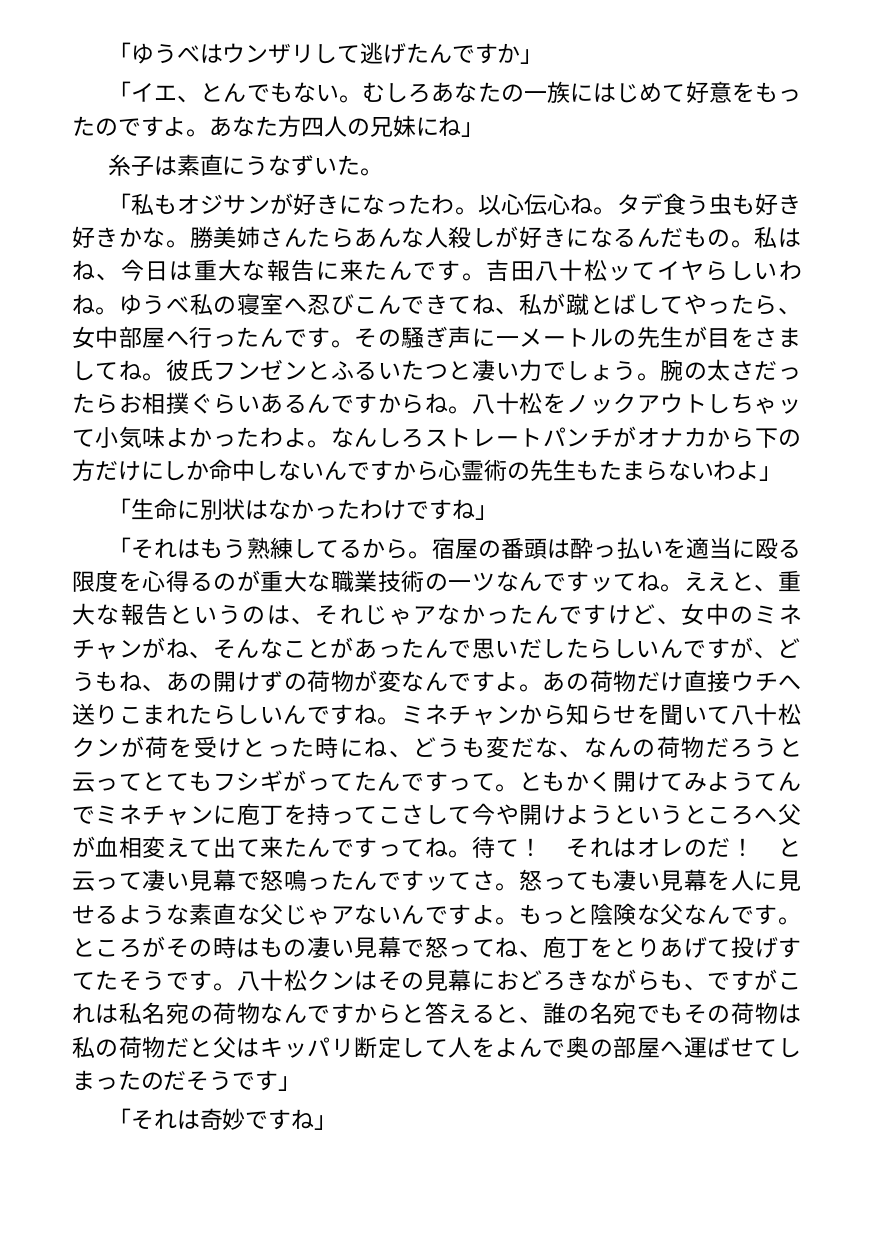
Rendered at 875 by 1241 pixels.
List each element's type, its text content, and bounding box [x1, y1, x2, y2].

text 「ゆうべはウンザリして逃げたんですか」 [72, 36, 802, 69]
text 「イエ、とんでもない。むしろあなたの一族にはじめて好意をもったのですよ。あなた方四人の兄妹にね」 [72, 75, 802, 142]
text 糸子は素直にうなずいた。 [72, 148, 802, 181]
text 「それは奇妙ですね」 [72, 1102, 802, 1135]
text 「私もオジサンが好きになったわ。以心伝心ね。タデ食う虫も好き好きかな。勝美姉さんたらあんな人殺しが好きになるんだもの。私はね、今日は重大な報告に来たんです。吉田八十松ッてイヤらしいわね。ゆうべ私の寝室へ忍びこんできてね、私が蹴とばしてやったら、女中部屋へ行ったんです。その騒ぎ声に一メートルの先生が目をさましてね。彼氏フンゼンとふるいたつと凄い力でしょう。腕の太さだったらお相撲ぐらいあるんですからね。八十松をノックアウトしちゃッて小気味よかったわよ。なんしろストレートパンチがオナカから下の方だけにしか命中しないんですから心霊術の先生もたまらないわよ」 [72, 187, 802, 486]
text 「それはもう熟練してるから。宿屋の番頭は酔っ払いを適当に殴る限度を心得るのが重大な職業技術の一ツなんですッてね。ええと、重大な報告というのは、それじゃアなかったんですけど、女中のミネチャンがね、そんなことがあったんで思いだしたらしいんですが、どうもね、あの開けずの荷物が変なんですよ。あの荷物だけ直接ウチへ送りこまれたらしいんですね。ミネチャンから知らせを聞いて八十松クンが荷を受けとった時にね、どうも変だな、なんの荷物だろうと云ってとてもフシギがってたんですって。ともかく開けてみようてんでミネチャンに庖丁を持ってこさして今や開けようというところへ父が血相変えて出て来たんですってね。待て！ それはオレのだ！ と云って凄い見幕で怒鳴ったんですッてさ。怒っても凄い見幕を人に見せるような素直な父じゃアないんですよ。もっと陰険な父なんです。ところがその時はもの凄い見幕で怒ってね、庖丁をとりあげて投げすてたそうです。八十松クンはその見幕におどろきながらも、ですがこれは私名宛の荷物なんですからと答えると、誰の名宛でもその荷物は私の荷物だと父はキッパリ断定して人をよんで奥の部屋へ運ばせてしまったのだそうです」 [72, 531, 802, 1096]
text 「生命に別状はなかったわけですね」 [72, 492, 802, 525]
